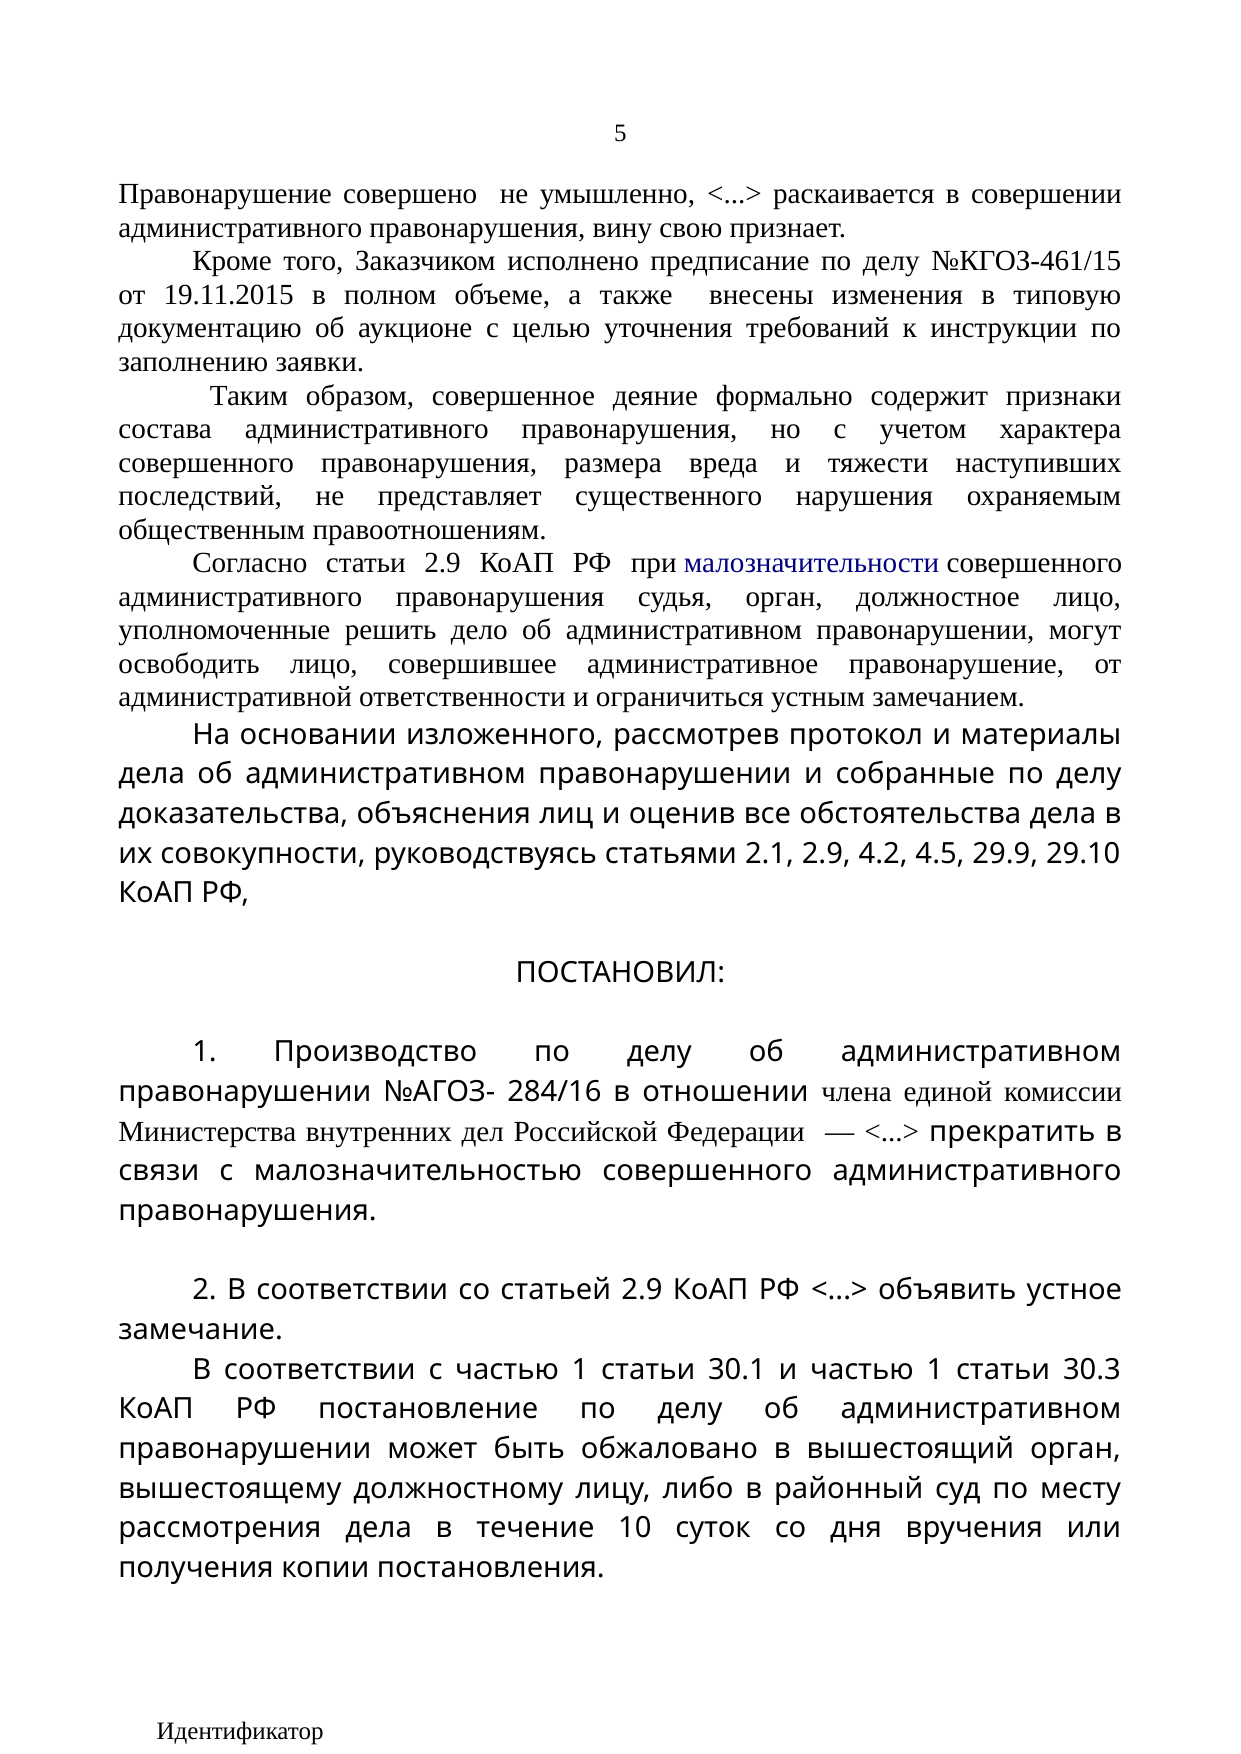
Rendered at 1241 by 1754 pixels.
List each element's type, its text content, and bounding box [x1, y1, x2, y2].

text Кроме того, Заказчиком исполнено предписание по делу №КГОЗ-461/15 от 19.11.2015 в полном объеме, а также внесены изменения в типовую документацию об аукционе с целью уточнения требований к инструкции по заполнению заявки. [118, 243, 1122, 378]
text Правонарушение совершено не умышленно, <...> раскаивается в совершении административного правонарушения, вину свою признает. [118, 176, 1122, 243]
text 2. В соответствии со статьей 2.9 КоАП РФ <...> объявить устное замечание. [118, 1269, 1122, 1348]
text Таким образом, совершенное деяние формально содержит признаки состава административного правонарушения, но с учетом характера совершенного правонарушения, размера вреда и тяжести наступивших последствий, не представляет существенного нарушения охраняемым общественным правоотношениям. [118, 378, 1122, 545]
text На основании изложенного, рассмотрев протокол и материалы дела об административном правонарушении и собранные по делу доказательства, объяснения лиц и оценив все обстоятельства дела в их совокупности, руководствуясь статьями 2.1, 2.9, 4.2, 4.5, 29.9, 29.10 КоАП РФ, [118, 713, 1122, 911]
text Согласно статьи 2.9 КоАП РФ при малозначительности совершенного административного правонарушения судья, орган, должностное лицо, уполномоченные решить дело об административном правонарушении, могут освободить лицо, совершившее административное правонарушение, от административной ответственности и ограничиться устным замечанием. [118, 545, 1122, 713]
text 1. Производство по делу об административном правонарушении №АГОЗ- 284/16 в отношении члена единой комиссии Министерства внутренних дел Российской Федерации — <...> прекратить в связи с малозначительностью совершенного административного правонарушения. [118, 1031, 1122, 1229]
text ПОСТАНОВИЛ: [118, 951, 1122, 991]
text В соответствии с частью 1 статьи 30.1 и частью 1 статьи 30.3 КоАП РФ постановление по делу об административном правонарушении может быть обжаловано в вышестоящий орган, вышестоящему должностному лицу, либо в районный суд по месту рассмотрения дела в течение 10 суток со дня вручения или получения копии постановления. [118, 1348, 1122, 1586]
